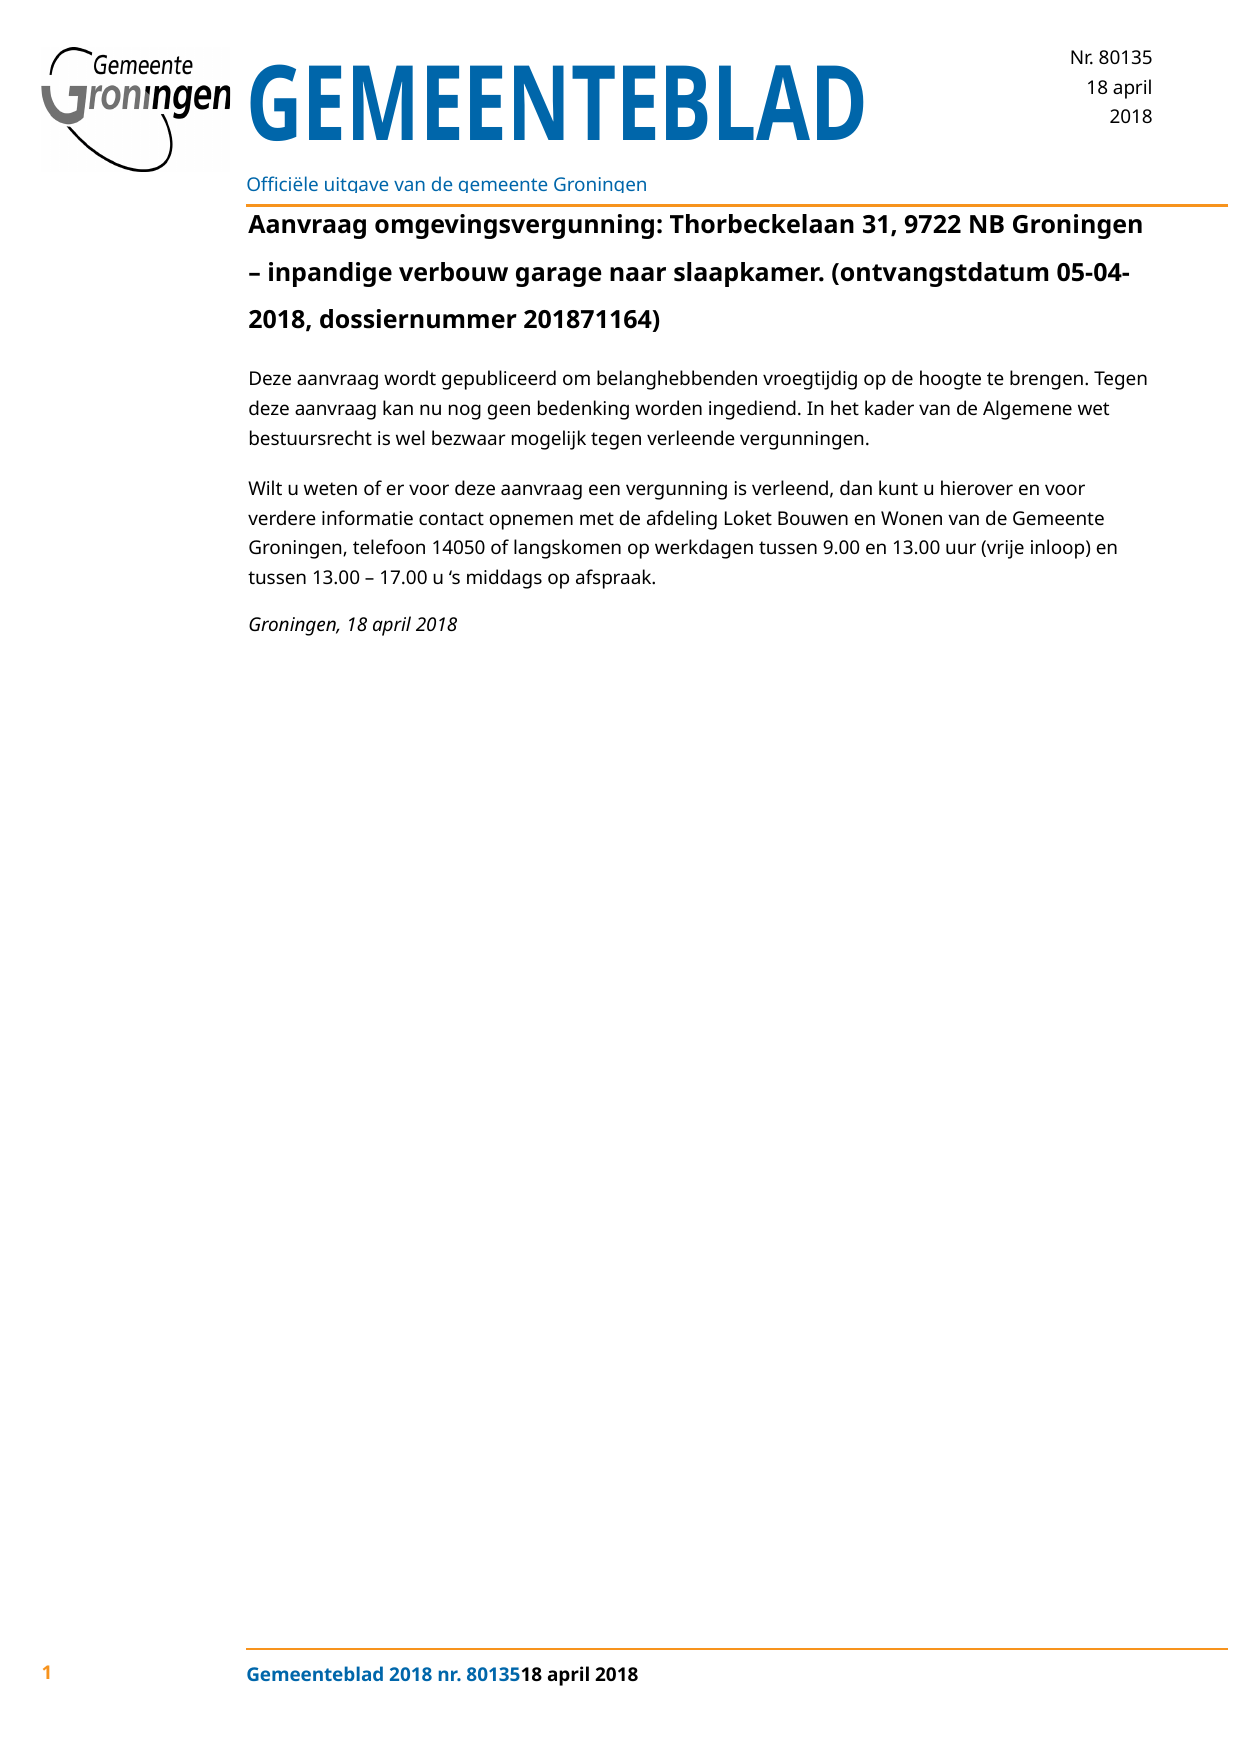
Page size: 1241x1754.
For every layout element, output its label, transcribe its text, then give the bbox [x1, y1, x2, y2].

text Deze aanvraag wordt gepubliceerd om belanghebbenden vroegtijdig op de hoogte te brengen. Tegen deze aanvraag kan nu nog geen bedenking worden ingediend. In het kader van de Algemene wet bestuursrecht is wel bezwaar mogelijk tegen verleende vergunningen. [248, 366, 1152, 450]
text Aanvraag omgevingsvergunning: Thorbeckelaan 31, 9722 NB Groningen – inpandige verbouw garage naar slaapkamer. (ontvangstdatum 05-04-2018, dossiernummer 201871164) [248, 207, 1152, 336]
text Groningen, 18 april 2018 [248, 612, 1152, 637]
text Wilt u weten of er voor deze aanvraag een vergunning is verleend, dan kunt u hierover en voor verdere informatie contact opnemen met de afdeling Loket Bouwen en Wonen van de Gemeente Groningen, telefoon 14050 of langskomen op werkdagen tussen 9.00 en 13.00 uur (vrije inloop) en tussen 13.00 – 17.00 u ‘s middags op afspraak. [248, 475, 1152, 589]
picture [41, 47, 231, 172]
